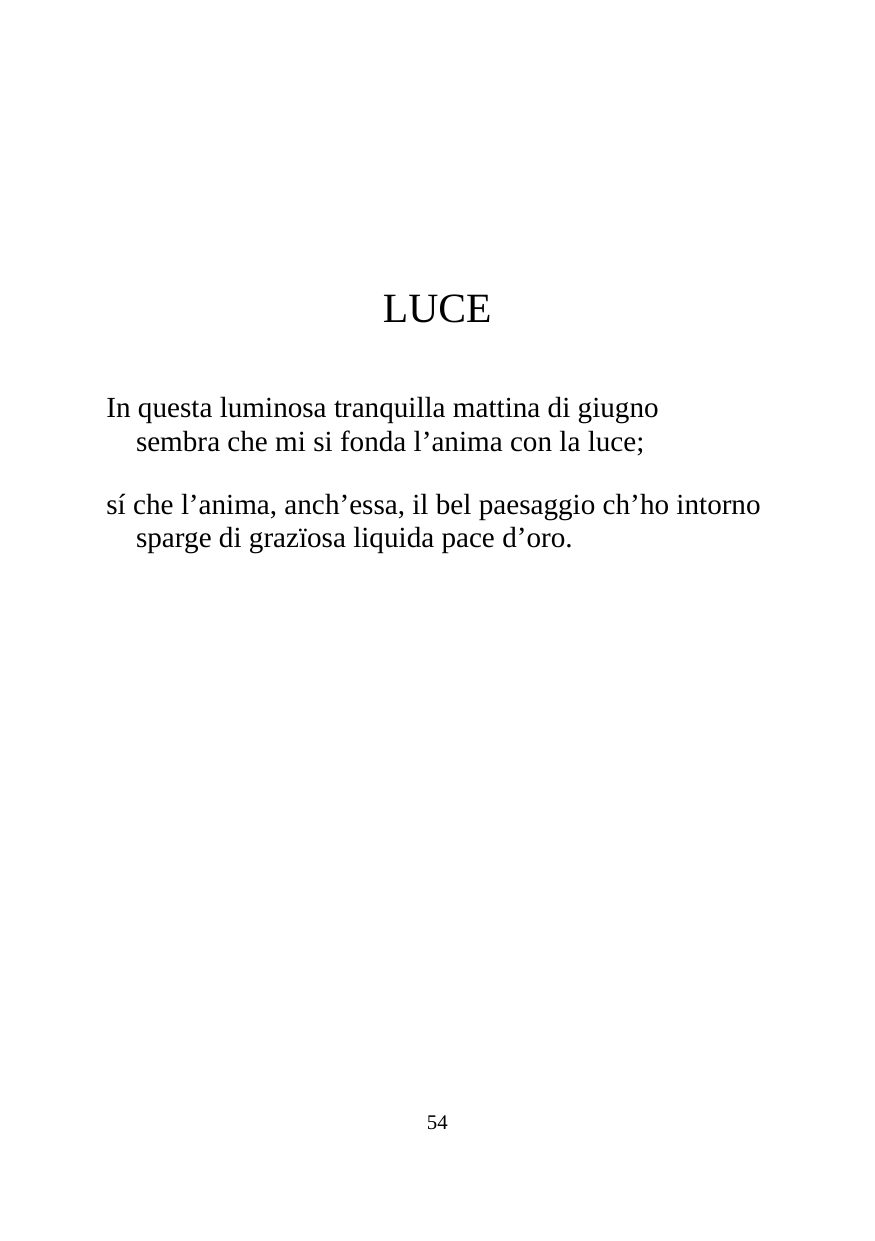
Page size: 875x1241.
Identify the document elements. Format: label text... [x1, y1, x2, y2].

text In questa luminosa tranquilla mattina di giugno sembra che mi si fonda l’anima con la luce; [106, 390, 768, 457]
text sí che l’anima, anch’essa, il bel paesaggio ch’ho intorno sparge di grazïosa liquida pace d’oro. [106, 487, 768, 554]
subtitle LUCE [106, 283, 768, 331]
